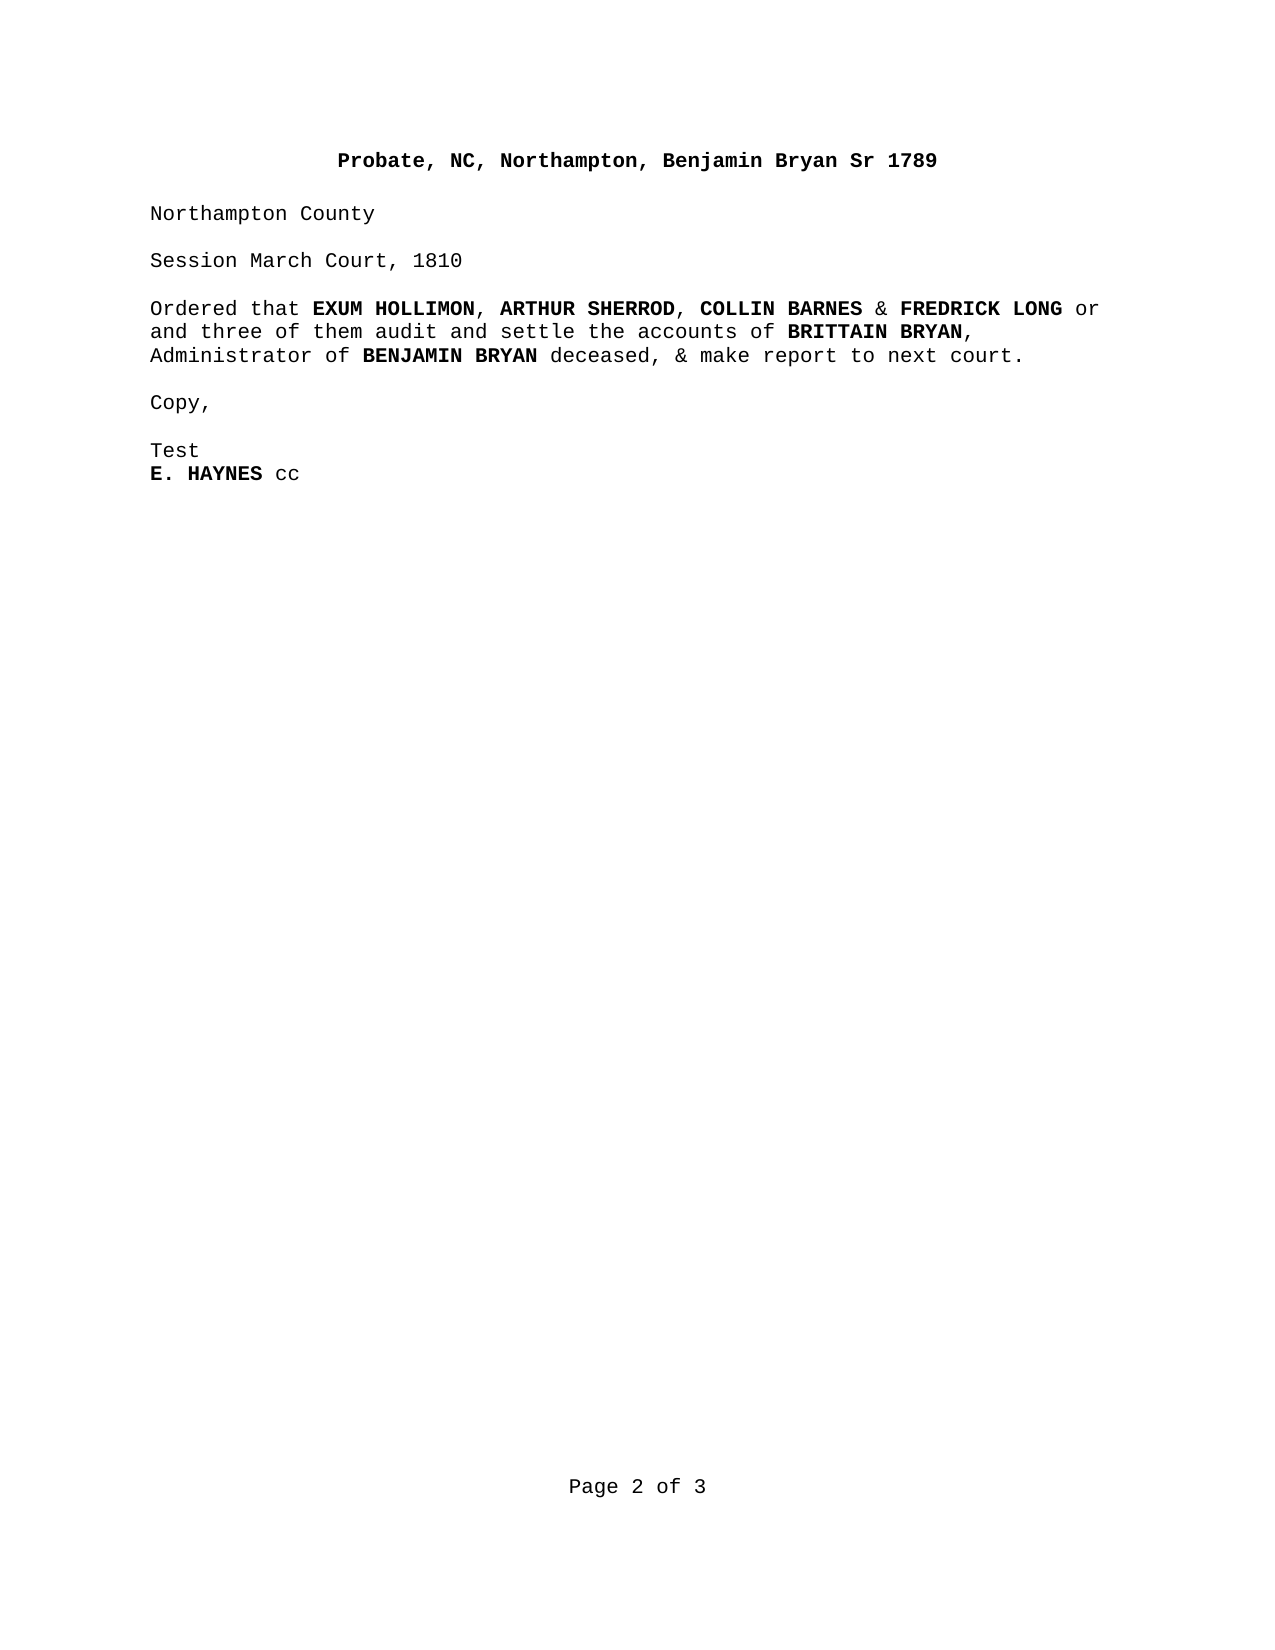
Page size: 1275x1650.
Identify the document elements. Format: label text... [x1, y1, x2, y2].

text Copy, [150, 392, 1125, 416]
text E. Haynes cc [150, 463, 1125, 487]
text Northampton County [150, 203, 1125, 227]
text Session March Court, 1810 [150, 250, 1125, 274]
text Test [150, 439, 1125, 463]
text Ordered that Exum Hollimon, Arthur Sherrod, Collin Barnes & Fredrick Long or and three of them audit and settle the accounts of BrittaIN Bryan, Administrator of Benjamin Bryan deceased, & make report to next court. [150, 298, 1125, 369]
